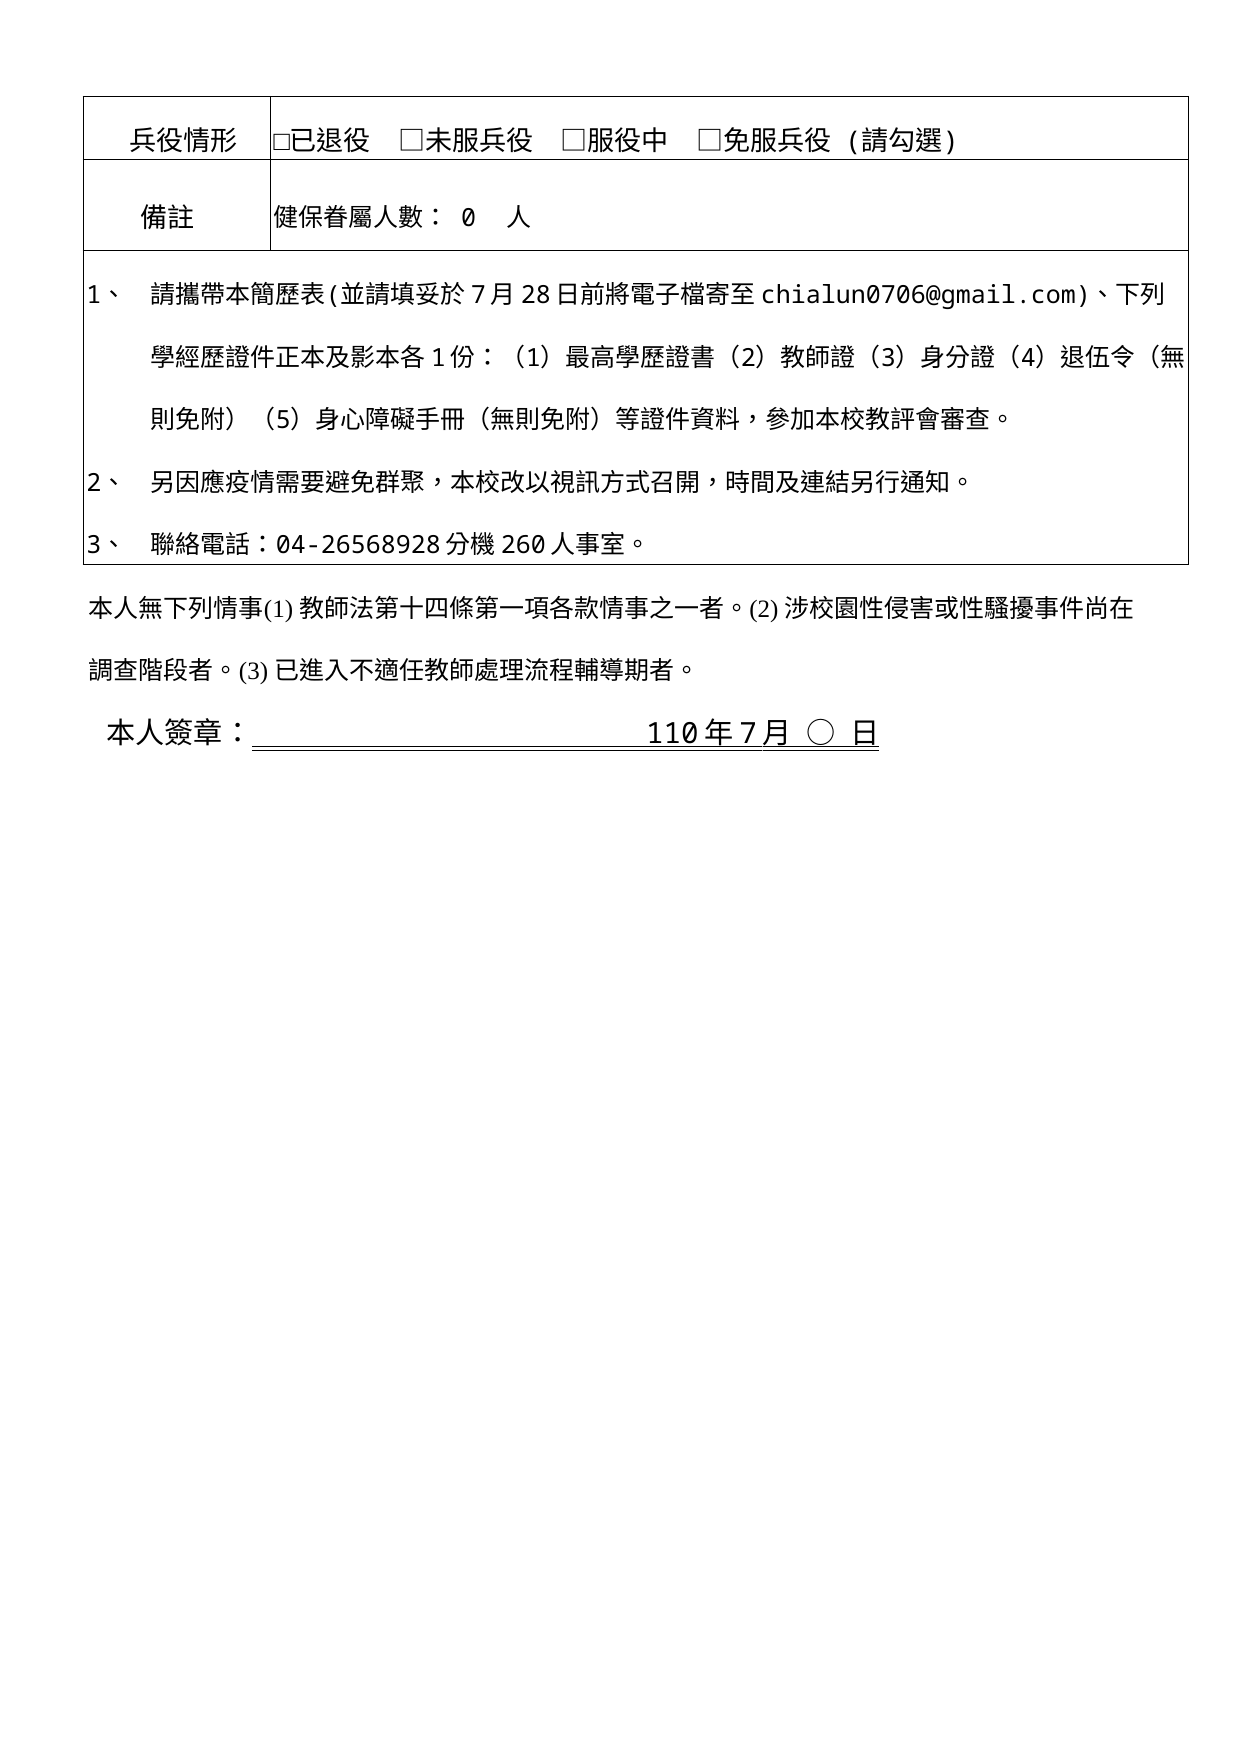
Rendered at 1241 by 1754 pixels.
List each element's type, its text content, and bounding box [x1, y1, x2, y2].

text 本人簽章： 110年7月 ○ 日 [89, 690, 1152, 752]
table_cell 請攜帶本簡歷表(並請填妥於7月28日前將電子檔寄至chialun0706@gmail.com)、下列學經歷證件正本及影本各1份：（1）最高學歷證書（2）教師證（3）身分證（4）退伍令（無則免附）（5）身心障礙手冊（無則免附）等證件資料，參加本校教評會審查。 另因應疫情需要避免群聚，本校改以視訊方式召開，時間及連結另行通知。 聯絡電話：04-26568928分機260人事室。 [84, 251, 1188, 564]
table_cell 備註 [84, 160, 270, 250]
table_cell 健保眷屬人數： 0 人 [271, 160, 1188, 250]
table_cell 兵役情形 [84, 97, 270, 159]
text 本人無下列情事(1) 教師法第十四條第一項各款情事之一者。(2) 涉校園性侵害或性騷擾事件尚在調查階段者。(3) 已進入不適任教師處理流程輔導期者。 [89, 565, 1152, 690]
table_cell □已退役 □未服兵役 □服役中 □免服兵役 (請勾選) [271, 97, 1188, 159]
